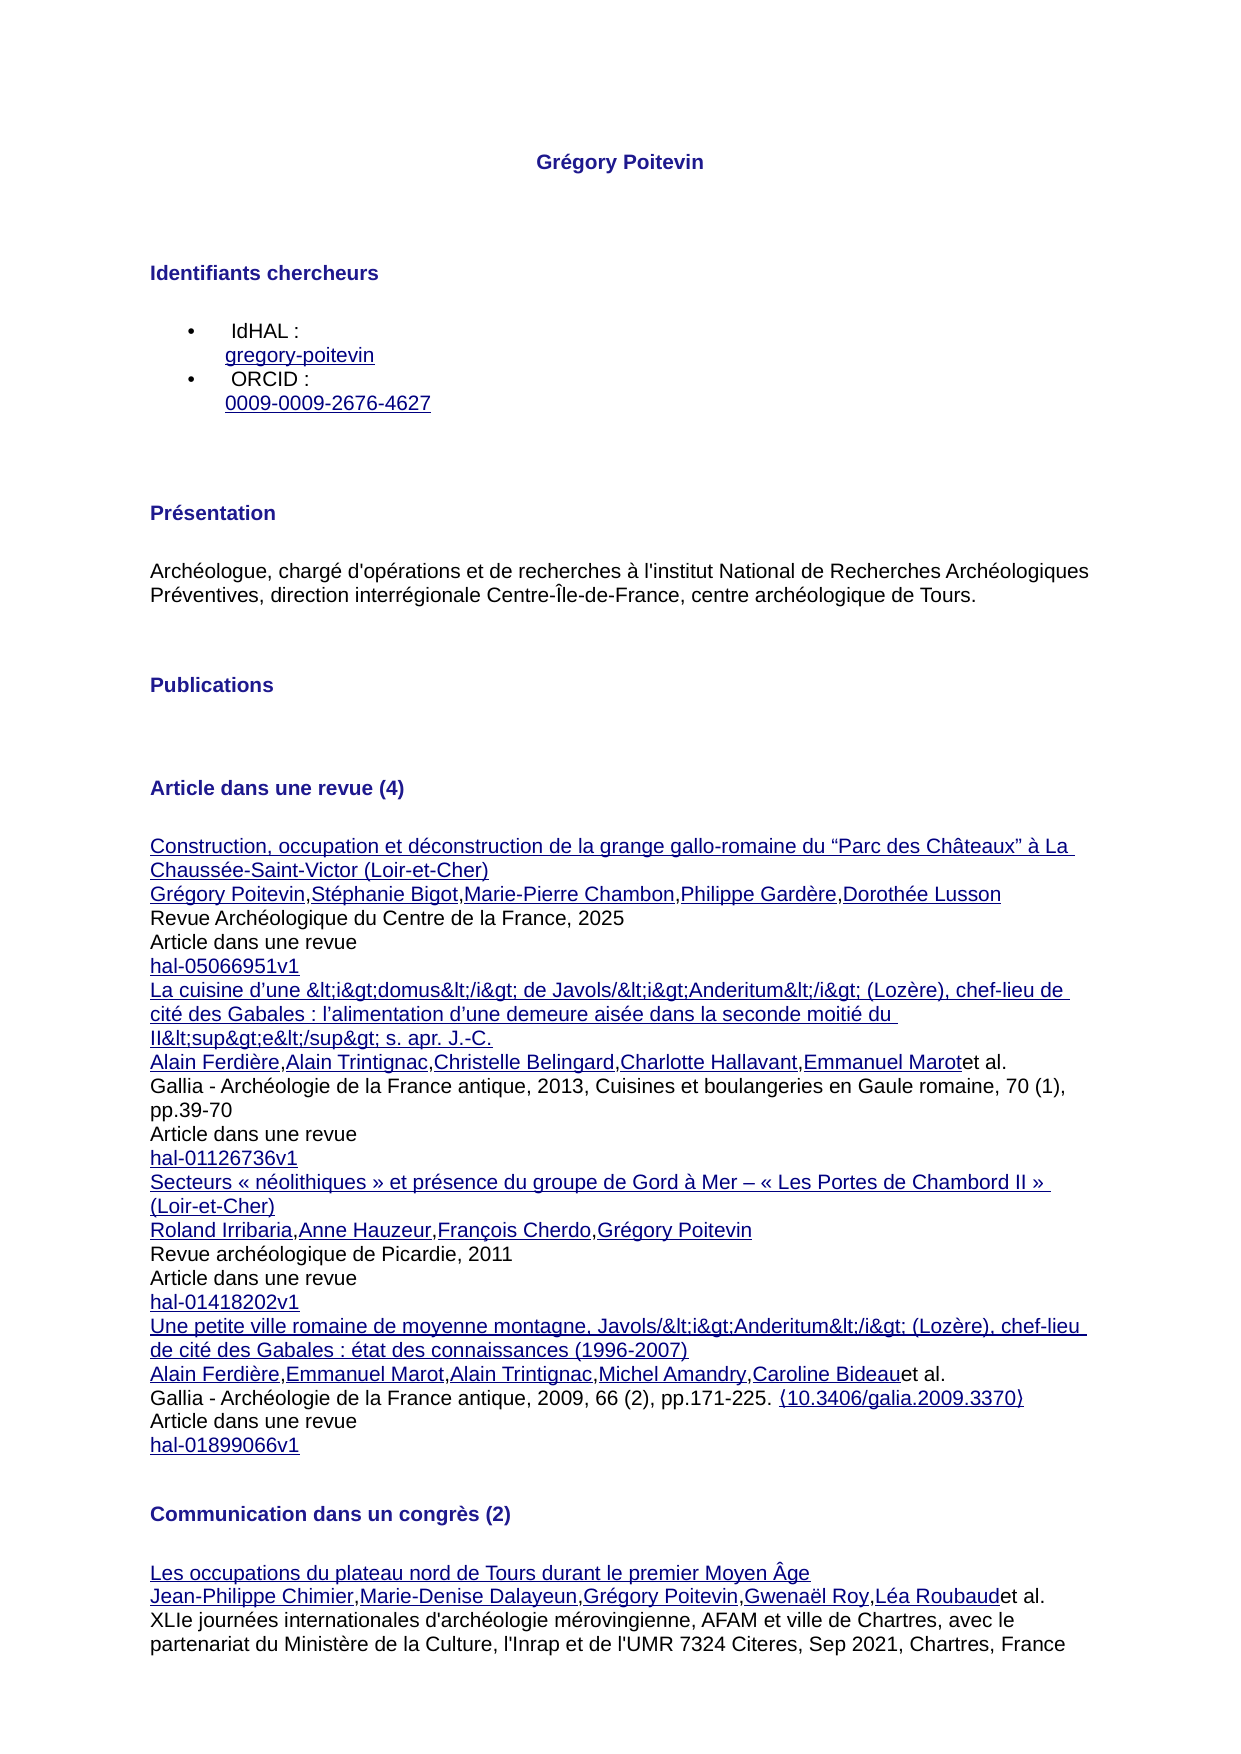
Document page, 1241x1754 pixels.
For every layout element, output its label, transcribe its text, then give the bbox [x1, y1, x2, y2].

table_cell La cuisine d’une &lt;i&gt;domus&lt;/i&gt; de Javols/&lt;i&gt;Anderitum&lt;/i&gt; (Lozère), chef-lieu de cité des Gabales : l’alimentation d’une demeure aisée dans la seconde moitié du II&lt;sup&gt;e&lt;/sup&gt; s. apr. J.-C. Alain Ferdière,Alain Trintignac,Christelle Belingard,Charlotte Hallavant,Emmanuel Marotet al. Gallia - Archéologie de la France antique, 2013, Cuisines et boulangeries en Gaule romaine, 70 (1), pp.39-70 Article dans une revue hal-01126736v1 [150, 978, 1090, 1170]
subtitle Publications [150, 673, 1090, 697]
table_cell Une petite ville romaine de moyenne montagne, Javols/&lt;i&gt;Anderitum&lt;/i&gt; (Lozère), chef-lieu de cité des Gabales : état des connaissances (1996-2007) Alain Ferdière,Emmanuel Marot,Alain Trintignac,Michel Amandry,Caroline Bideauet al. Gallia - Archéologie de la France antique, 2009, 66 (2), pp.171-225. ⟨10.3406/galia.2009.3370⟩ Article dans une revue hal-01899066v1 [150, 1314, 1090, 1457]
list gregory-poitevin [187, 343, 1090, 367]
table_cell Secteurs « néolithiques » et présence du groupe de Gord à Mer – « Les Portes de Chambord II » (Loir-et-Cher) Roland Irribaria,Anne Hauzeur,François Cherdo,Grégory Poitevin Revue archéologique de Picardie, 2011 Article dans une revue hal-01418202v1 [150, 1170, 1090, 1313]
subtitle Grégory Poitevin [150, 150, 1090, 174]
subtitle Article dans une revue (4) [150, 776, 1090, 800]
subtitle Présentation [150, 501, 1090, 525]
table_header Construction, occupation et déconstruction de la grange gallo-romaine du “Parc des Châteaux” à La Chaussée-Saint-Victor (Loir-et-Cher) Grégory Poitevin,Stéphanie Bigot,Marie-Pierre Chambon,Philippe Gardère,Dorothée Lusson Revue Archéologique du Centre de la France, 2025 Article dans une revue hal-05066951v1 [150, 834, 1090, 978]
list 0009-0009-2676-4627 [187, 391, 1090, 414]
table_header Les occupations du plateau nord de Tours durant le premier Moyen Âge Jean-Philippe Chimier,Marie-Denise Dalayeun,Grégory Poitevin,Gwenaël Roy,Léa Roubaudet al. XLIe journées internationales d'archéologie mérovingienne, AFAM et ville de Chartres, avec le partenariat du Ministère de la Culture, l'Inrap et de l'UMR 7324 Citeres, Sep 2021, Chartres, France [150, 1560, 1090, 1656]
list ORCID : [187, 367, 1090, 391]
subtitle Communication dans un congrès (2) [150, 1502, 1090, 1526]
text Archéologue, chargé d'opérations et de recherches à l'institut National de Recherches Archéologiques Préventives, direction interrégionale Centre-Île-de-France, centre archéologique de Tours. [150, 559, 1090, 607]
list IdHAL : [187, 319, 1090, 343]
subtitle Identifiants chercheurs [150, 260, 1090, 284]
